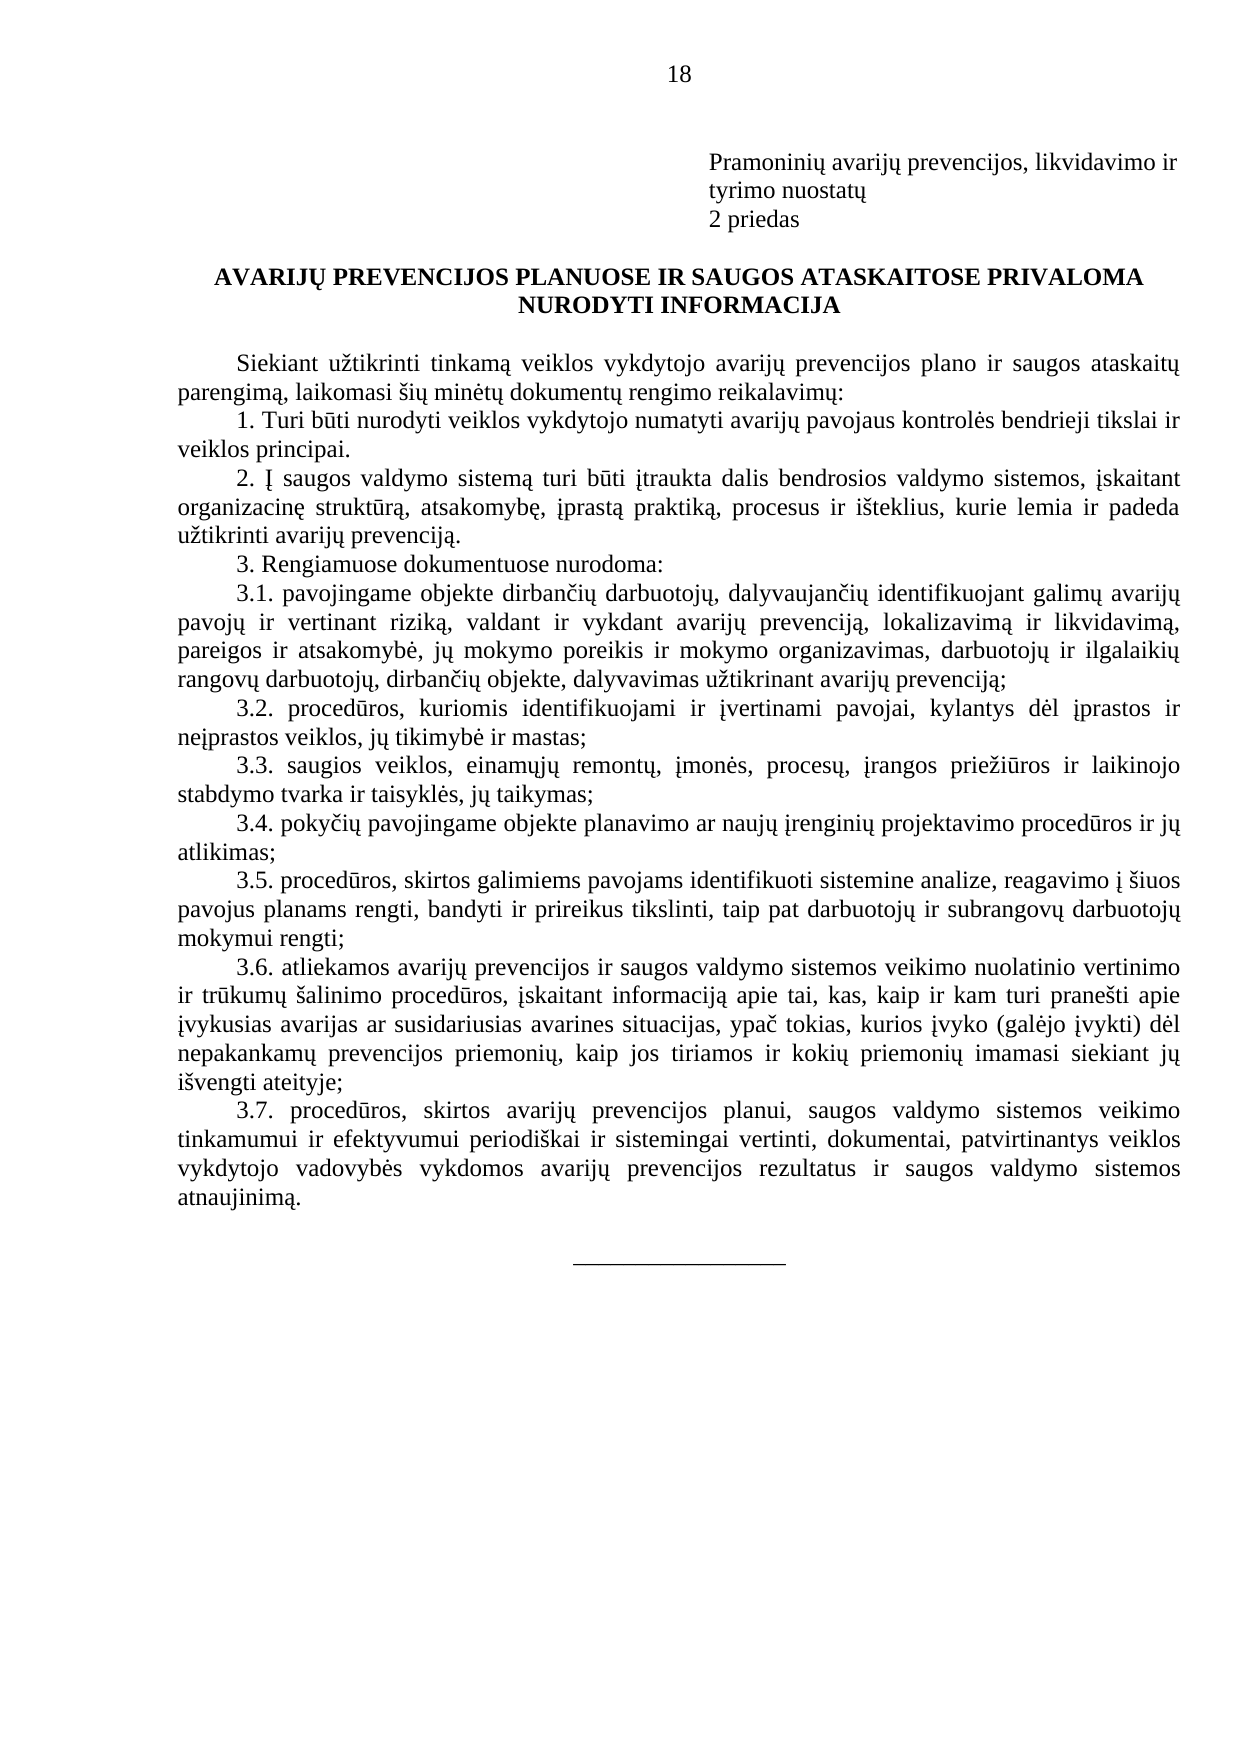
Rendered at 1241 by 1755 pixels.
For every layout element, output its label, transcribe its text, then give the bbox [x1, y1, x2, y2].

text 2 priedas [709, 204, 1181, 233]
text Pramoninių avarijų prevencijos, likvidavimo ir tyrimo nuostatų [709, 147, 1181, 204]
text 3.1. pavojingame objekte dirbančių darbuotojų, dalyvaujančių identifikuojant galimų avarijų pavojų ir vertinant riziką, valdant ir vykdant avarijų prevenciją, lokalizavimą ir likvidavimą, pareigos ir atsakomybė, jų mokymo poreikis ir mokymo organizavimas, darbuotojų ir ilgalaikių rangovų darbuotojų, dirbančių objekte, dalyvavimas užtikrinant avarijų prevenciją; [177, 578, 1181, 693]
text Siekiant užtikrinti tinkamą veiklos vykdytojo avarijų prevencijos plano ir saugos ataskaitų parengimą, laikomasi šių minėtų dokumentų rengimo reikalavimų: [177, 348, 1181, 406]
text 3.2. procedūros, kuriomis identifikuojami ir įvertinami pavojai, kylantys dėl įprastos ir neįprastos veiklos, jų tikimybė ir mastas; [177, 693, 1181, 751]
text 3.5. procedūros, skirtos galimiems pavojams identifikuoti sistemine analize, reagavimo į šiuos pavojus planams rengti, bandyti ir prireikus tikslinti, taip pat darbuotojų ir subrangovų darbuotojų mokymui rengti; [177, 866, 1181, 952]
text 1. Turi būti nurodyti veiklos vykdytojo numatyti avarijų pavojaus kontrolės bendrieji tikslai ir veiklos principai. [177, 406, 1181, 463]
text 3.6. atliekamos avarijų prevencijos ir saugos valdymo sistemos veikimo nuolatinio vertinimo ir trūkumų šalinimo procedūros, įskaitant informaciją apie tai, kas, kaip ir kam turi pranešti apie įvykusias avarijas ar susidariusias avarines situacijas, ypač tokias, kurios įvyko (galėjo įvykti) dėl nepakankamų prevencijos priemonių, kaip jos tiriamos ir kokių priemonių imamasi siekiant jų išvengti ateityje; [177, 952, 1181, 1096]
text _________________ [177, 1239, 1181, 1268]
text 2. Į saugos valdymo sistemą turi būti įtraukta dalis bendrosios valdymo sistemos, įskaitant organizacinę struktūrą, atsakomybę, įprastą praktiką, procesus ir išteklius, kurie lemia ir padeda užtikrinti avarijų prevenciją. [177, 463, 1181, 549]
text 3.4. pokyčių pavojingame objekte planavimo ar naujų įrenginių projektavimo procedūros ir jų atlikimas; [177, 808, 1181, 866]
text 3. Rengiamuose dokumentuose nurodoma: [177, 549, 1181, 578]
text 3.3. saugios veiklos, einamųjų remontų, įmonės, procesų, įrangos priežiūros ir laikinojo stabdymo tvarka ir taisyklės, jų taikymas; [177, 751, 1181, 808]
text AVARIJŲ PREVENCIJOS PLANUOSE IR SAUGOS ATASKAITOSE PRIVALOMA NURODYTI INFORMACIJA [177, 262, 1181, 319]
text 3.7. procedūros, skirtos avarijų prevencijos planui, saugos valdymo sistemos veikimo tinkamumui ir efektyvumui periodiškai ir sistemingai vertinti, dokumentai, patvirtinantys veiklos vykdytojo vadovybės vykdomos avarijų prevencijos rezultatus ir saugos valdymo sistemos atnaujinimą. [177, 1096, 1181, 1211]
